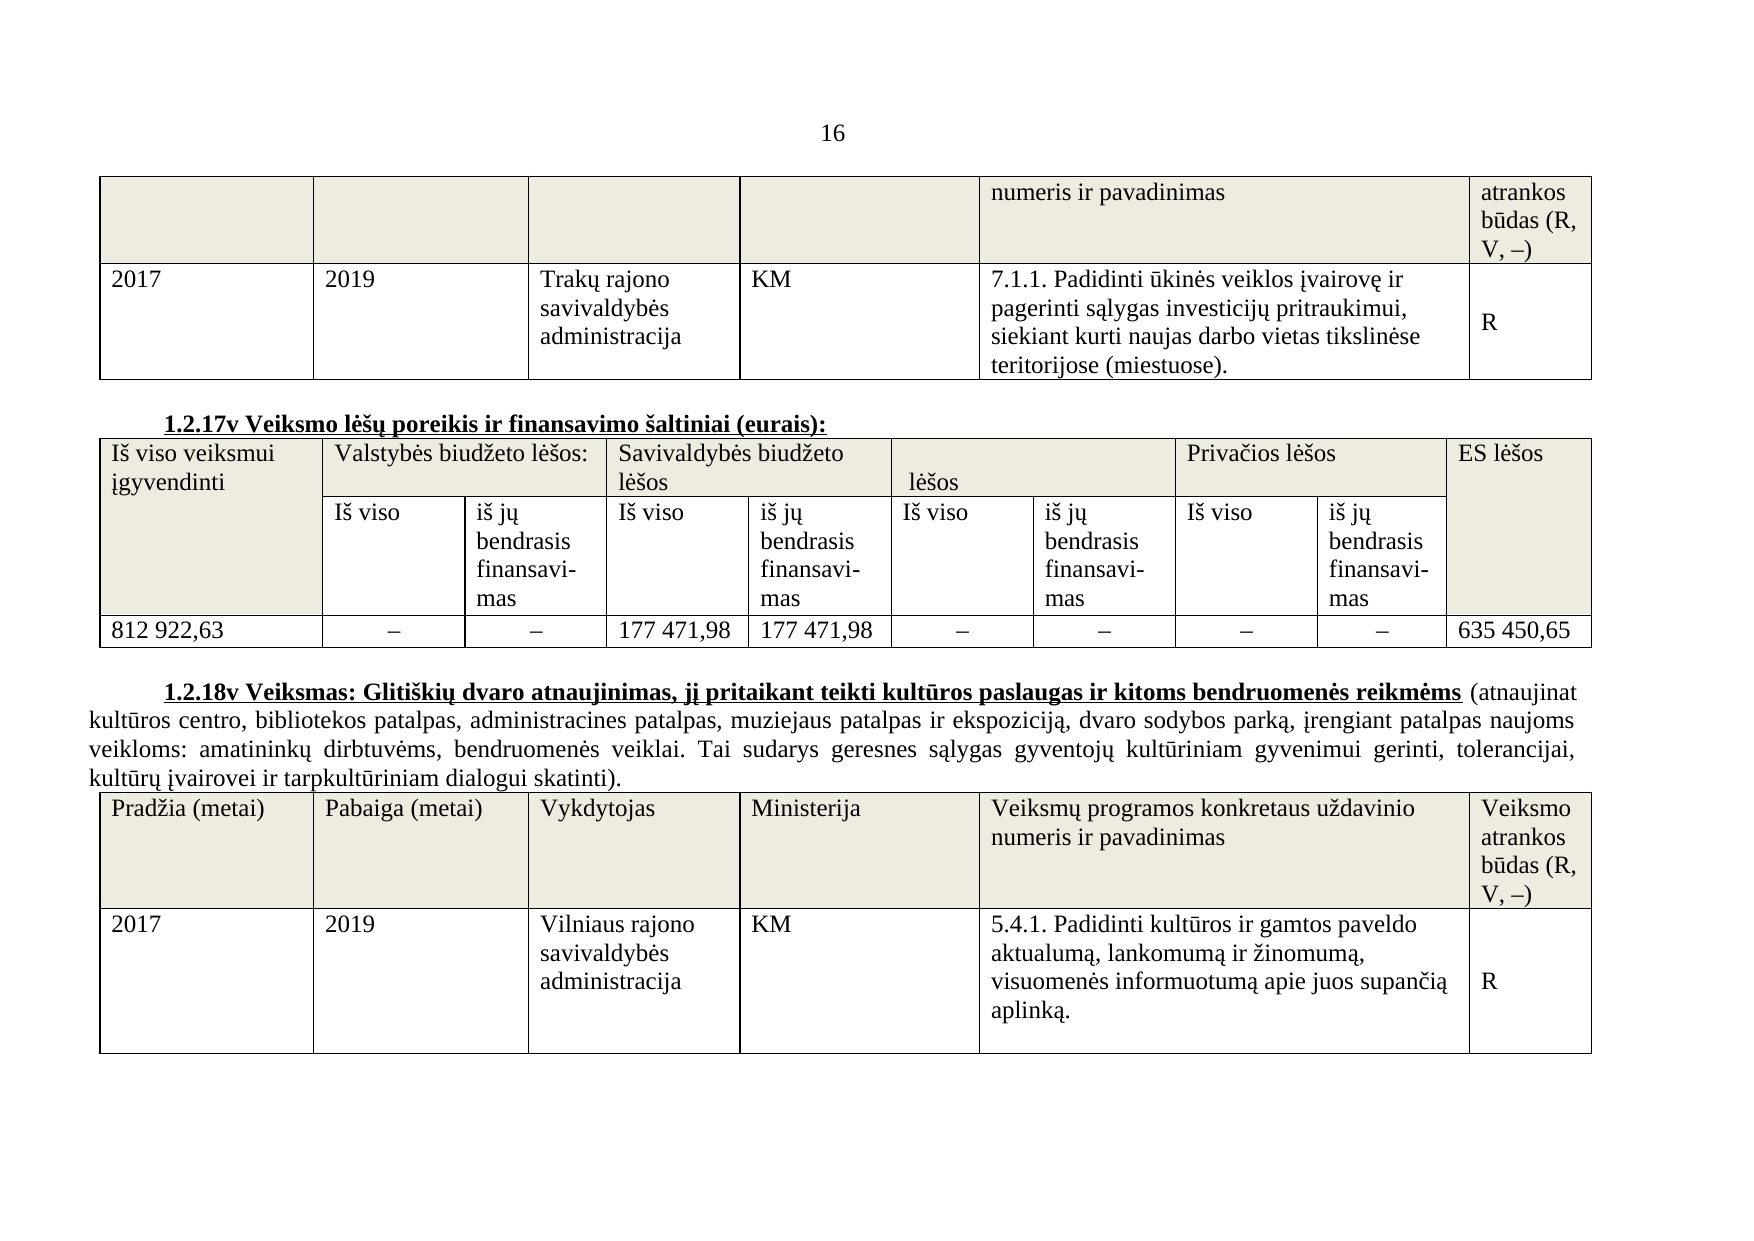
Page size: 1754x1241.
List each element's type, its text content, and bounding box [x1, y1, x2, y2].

table_header lėšos [892, 439, 1175, 496]
table_cell Trakų rajono savivaldybės administracija [529, 264, 739, 379]
table_cell R [1470, 264, 1591, 379]
table_header Ministerija [741, 793, 979, 908]
table_header Privačios lėšos [1176, 439, 1446, 496]
table_cell Iš viso [607, 497, 748, 614]
table_header [741, 177, 979, 263]
table_cell – [323, 616, 464, 647]
table_header [314, 177, 528, 263]
table_cell R [1470, 909, 1591, 1053]
table_cell 635 450,65 [1447, 616, 1591, 647]
table_header atrankos būdas (R, V, –) [1470, 177, 1591, 263]
table_cell 2017 [101, 264, 313, 379]
table_cell Iš viso [323, 497, 464, 614]
table_header [529, 177, 739, 263]
table_header Valstybės biudžeto lėšos: [323, 439, 606, 496]
table_cell 2017 [101, 909, 313, 1053]
table_cell 7.1.1. Padidinti ūkinės veiklos įvairovę ir pagerinti sąlygas investicijų pritraukimui, siekiant kurti naujas darbo vietas tikslinėse teritorijose (miestuose). [980, 264, 1469, 379]
table_header Pabaiga (metai) [314, 793, 528, 908]
table_cell – [1318, 616, 1446, 647]
table_header [101, 177, 313, 263]
table_cell iš jų bendrasis finansavi- mas [1318, 497, 1446, 614]
table_cell 177 471,98 [749, 616, 891, 647]
table_cell Iš viso [1176, 497, 1317, 614]
table_header numeris ir pavadinimas [980, 177, 1469, 263]
table_cell Iš viso [892, 497, 1033, 614]
text 1.2.17v Veiksmo lėšų poreikis ir finansavimo šaltiniai (eurais): [89, 409, 1577, 437]
table_cell 812 922,63 [101, 616, 322, 647]
table_header Pradžia (metai) [101, 793, 313, 908]
table_cell – [1034, 616, 1175, 647]
table_cell 5.4.1. Padidinti kultūros ir gamtos paveldo aktualumą, lankomumą ir žinomumą, visuomenės informuotumą apie juos supančią aplinką. [980, 909, 1469, 1053]
table_cell – [892, 616, 1033, 647]
table_cell KM [741, 264, 979, 379]
table_header Savivaldybės biudžeto lėšos [607, 439, 891, 496]
table_cell 2019 [314, 264, 528, 379]
table_header ES lėšos [1447, 439, 1591, 614]
table_cell – [1176, 616, 1317, 647]
table_header Iš viso veiksmui įgyvendinti [101, 439, 322, 614]
table_cell iš jų bendrasis finansavi- mas [749, 497, 891, 614]
table_cell KM [741, 909, 979, 1053]
table_cell – [466, 616, 606, 647]
table_cell Vilniaus rajono savivaldybės administracija [529, 909, 739, 1053]
table_header Veiksmų programos konkretaus uždavinio numeris ir pavadinimas [980, 793, 1469, 908]
table_cell iš jų bendrasis finansavi- mas [1034, 497, 1175, 614]
text 1.2.18v Veiksmas: Glitiškių dvaro atnaujinimas, jį pritaikant teikti kultūros paslaugas ir kitoms bendruomenės reikmėms (atnaujinat kultūros centro, bibliotekos patalpas, administracines patalpas, muziejaus patalpas ir ekspoziciją, dvaro sodybos parką, įrengiant patalpas naujoms veikloms: amatininkų dirbtuvėms, bendruomenės veiklai. Tai sudarys geresnes sąlygas gyventojų kultūriniam gyvenimui gerinti, tolerancijai, kultūrų įvairovei ir tarpkultūriniam dialogui skatinti). [89, 677, 1577, 792]
table_header Veiksmo atrankos būdas (R, V, –) [1470, 793, 1591, 908]
table_cell 2019 [314, 909, 528, 1053]
table_cell 177 471,98 [607, 616, 748, 647]
table_header Vykdytojas [529, 793, 739, 908]
table_cell iš jų bendrasis finansavi- mas [466, 497, 606, 614]
